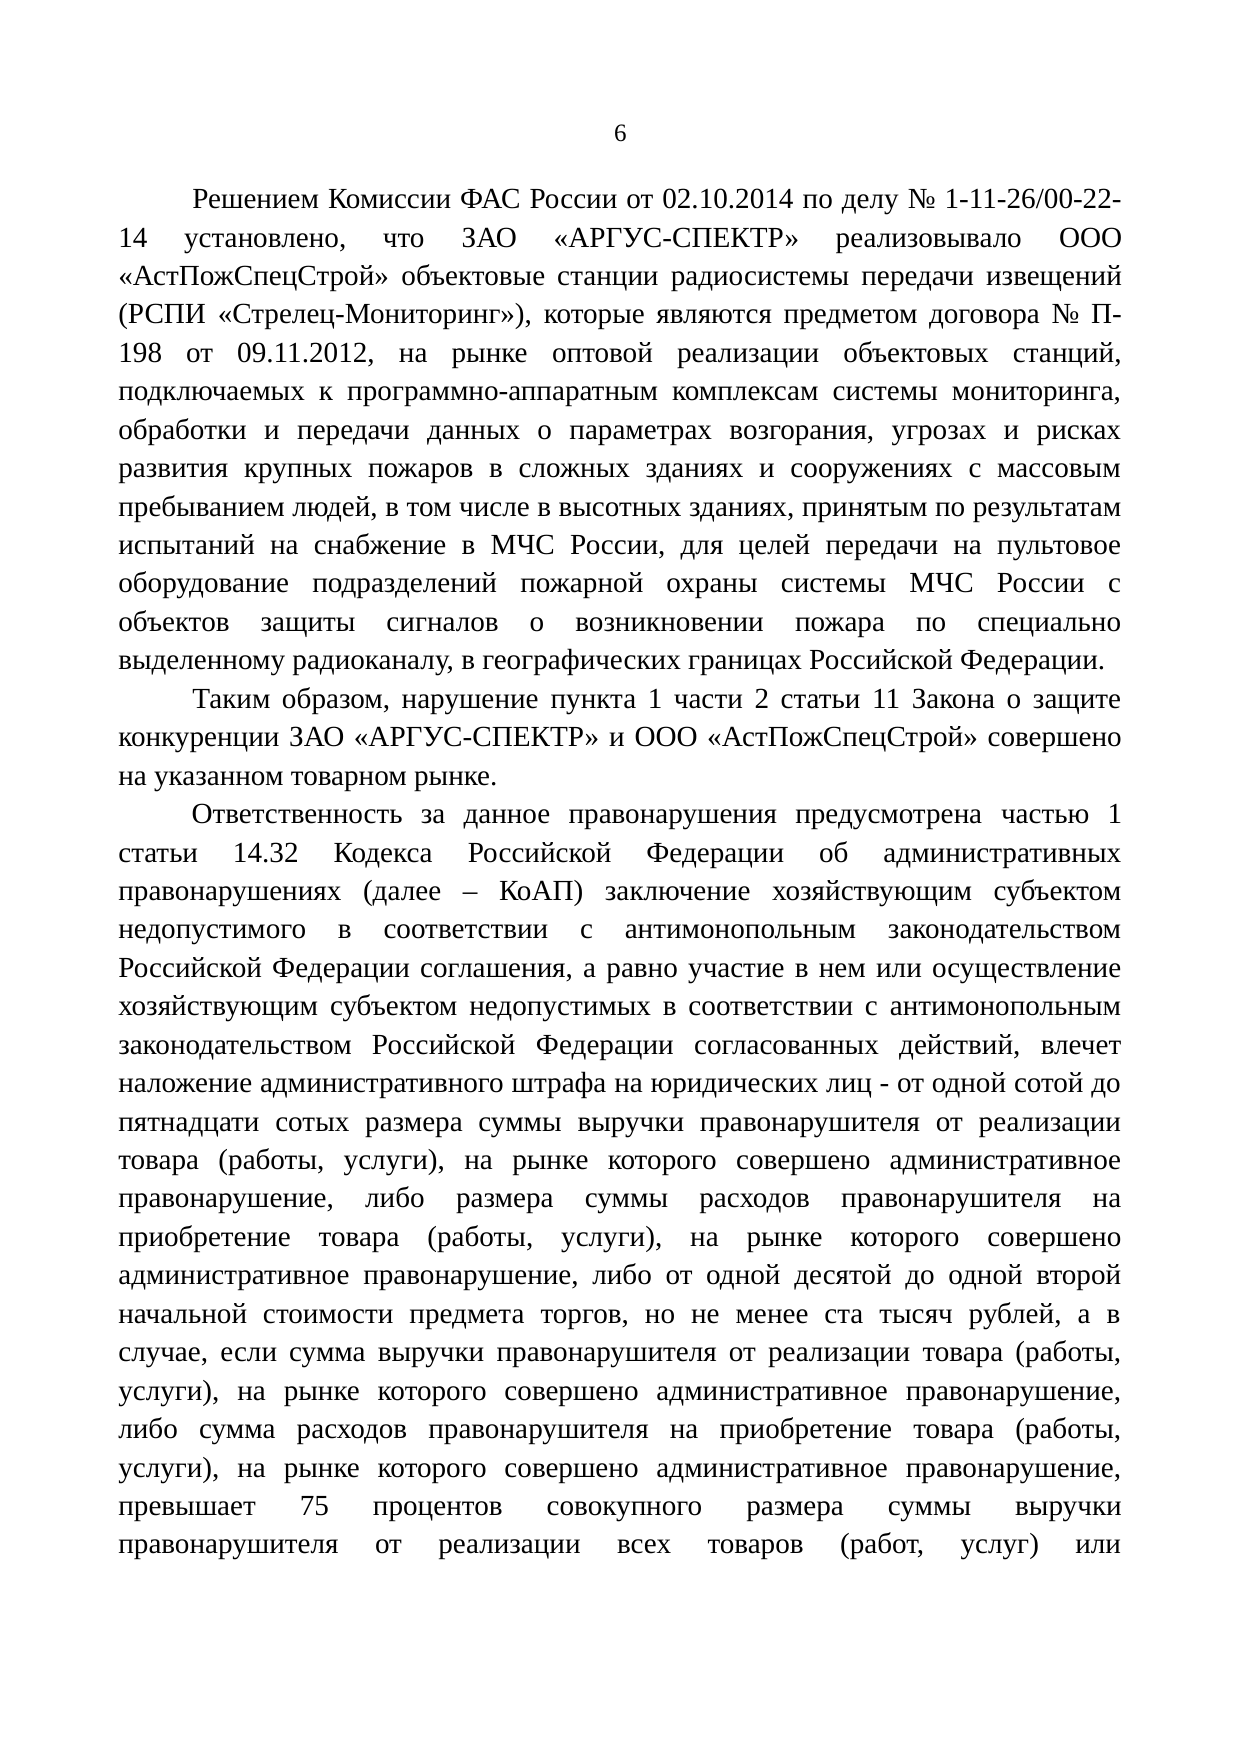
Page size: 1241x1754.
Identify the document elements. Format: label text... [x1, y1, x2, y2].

text Решением Комиссии ФАС России от 02.10.2014 по делу № 1-11-26/00-22-14 установлено, что ЗАО «АРГУС-СПЕКТР» реализовывало ООО «АстПожСпецСтрой» объектовые станции радиосистемы передачи извещений (РСПИ «Стрелец-Мониторинг»), которые являются предметом договора № П-198 от 09.11.2012, на рынке оптовой реализации объектовых станций, подключаемых к программно-аппаратным комплексам системы мониторинга, обработки и передачи данных о параметрах возгорания, угрозах и рисках развития крупных пожаров в сложных зданиях и сооружениях с массовым пребыванием людей, в том числе в высотных зданиях, принятым по результатам испытаний на снабжение в МЧС России, для целей передачи на пультовое оборудование подразделений пожарной охраны системы МЧС России с объектов защиты сигналов о возникновении пожара по специально выделенному радиоканалу, в географических границах Российской Федерации. [118, 176, 1122, 676]
text Ответственность за данное правонарушения предусмотрена частью 1 статьи 14.32 Кодекса Российской Федерации об административных правонарушениях (далее – КоАП) заключение хозяйствующим субъектом недопустимого в соответствии с антимонопольным законодательством Российской Федерации соглашения, а равно участие в нем или осуществление хозяйствующим субъектом недопустимых в соответствии с антимонопольным законодательством Российской Федерации согласованных действий, влечет наложение административного штрафа на юридических лиц - от одной сотой до пятнадцати сотых размера суммы выручки правонарушителя от реализации товара (работы, услуги), на рынке которого совершено административное правонарушение, либо размера суммы расходов правонарушителя на приобретение товара (работы, услуги), на рынке которого совершено административное правонарушение, либо от одной десятой до одной второй начальной стоимости предмета торгов, но не менее ста тысяч рублей, а в случае, если сумма выручки правонарушителя от реализации товара (работы, услуги), на рынке которого совершено административное правонарушение, либо сумма расходов правонарушителя на приобретение товара (работы, услуги), на рынке которого совершено административное правонарушение, превышает 75 процентов совокупного размера суммы выручки правонарушителя от реализации всех товаров (работ, услуг) или [118, 791, 1122, 1560]
text Таким образом, нарушение пункта 1 части 2 статьи 11 Закона о защите конкуренции ЗАО «АРГУС-СПЕКТР» и ООО «АстПожСпецСтрой» совершено на указанном товарном рынке. [118, 676, 1122, 791]
